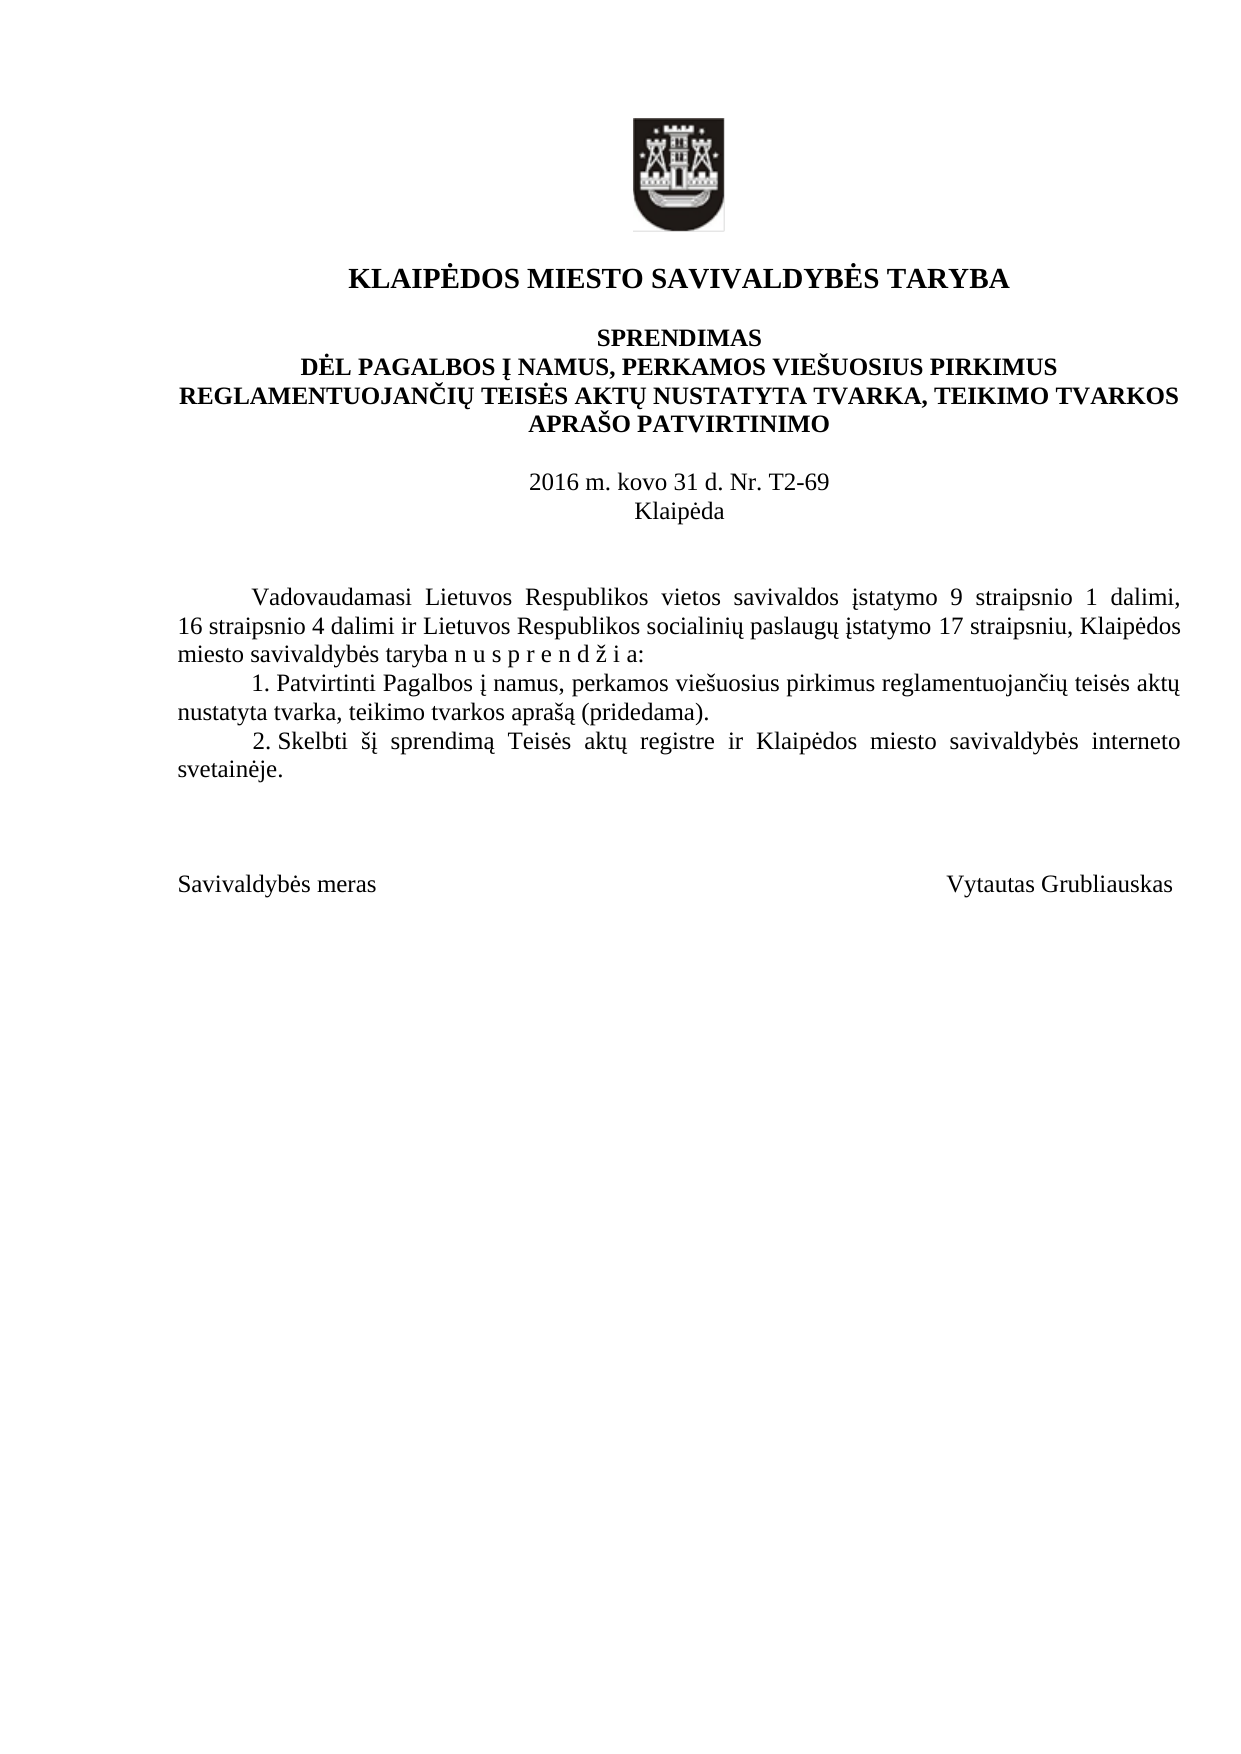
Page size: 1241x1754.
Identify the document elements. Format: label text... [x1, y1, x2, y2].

text DĖL PAGALBOS Į NAMUS, PERKAMOS VIEŠUOSIUS PIRKIMUS REGLAMENTUOJANČIŲ TEISĖS AKTŲ NUSTATYTA TVARKA, TEIKIMO TVARKOS APRAŠO PATVIRTINIMO [177, 352, 1181, 438]
text Vadovaudamasi Lietuvos Respublikos vietos savivaldos įstatymo 9 straipsnio 1 dalimi, 16 straipsnio 4 dalimi ir Lietuvos Respublikos socialinių paslaugų įstatymo 17 straipsniu, Klaipėdos miesto savivaldybės taryba nusprendžia: [177, 582, 1181, 668]
text 2016 m. kovo 31 d. Nr. T2-69 [177, 467, 1181, 496]
text Savivaldybės meras Vytautas Grubliauskas [177, 869, 1181, 898]
text 1. Patvirtinti Pagalbos į namus, perkamos viešuosius pirkimus reglamentuojančių teisės aktų nustatyta tvarka, teikimo tvarkos aprašą (pridedama). [177, 668, 1181, 726]
text KLAIPĖDOS MIESTO SAVIVALDYBĖS TARYBA [177, 261, 1181, 294]
text 2. Skelbti šį sprendimą Teisės aktų registre ir Klaipėdos miesto savivaldybės interneto svetainėje. [177, 726, 1181, 783]
subtitle SPRENDIMAS [177, 323, 1181, 352]
text Klaipėda [177, 496, 1181, 524]
